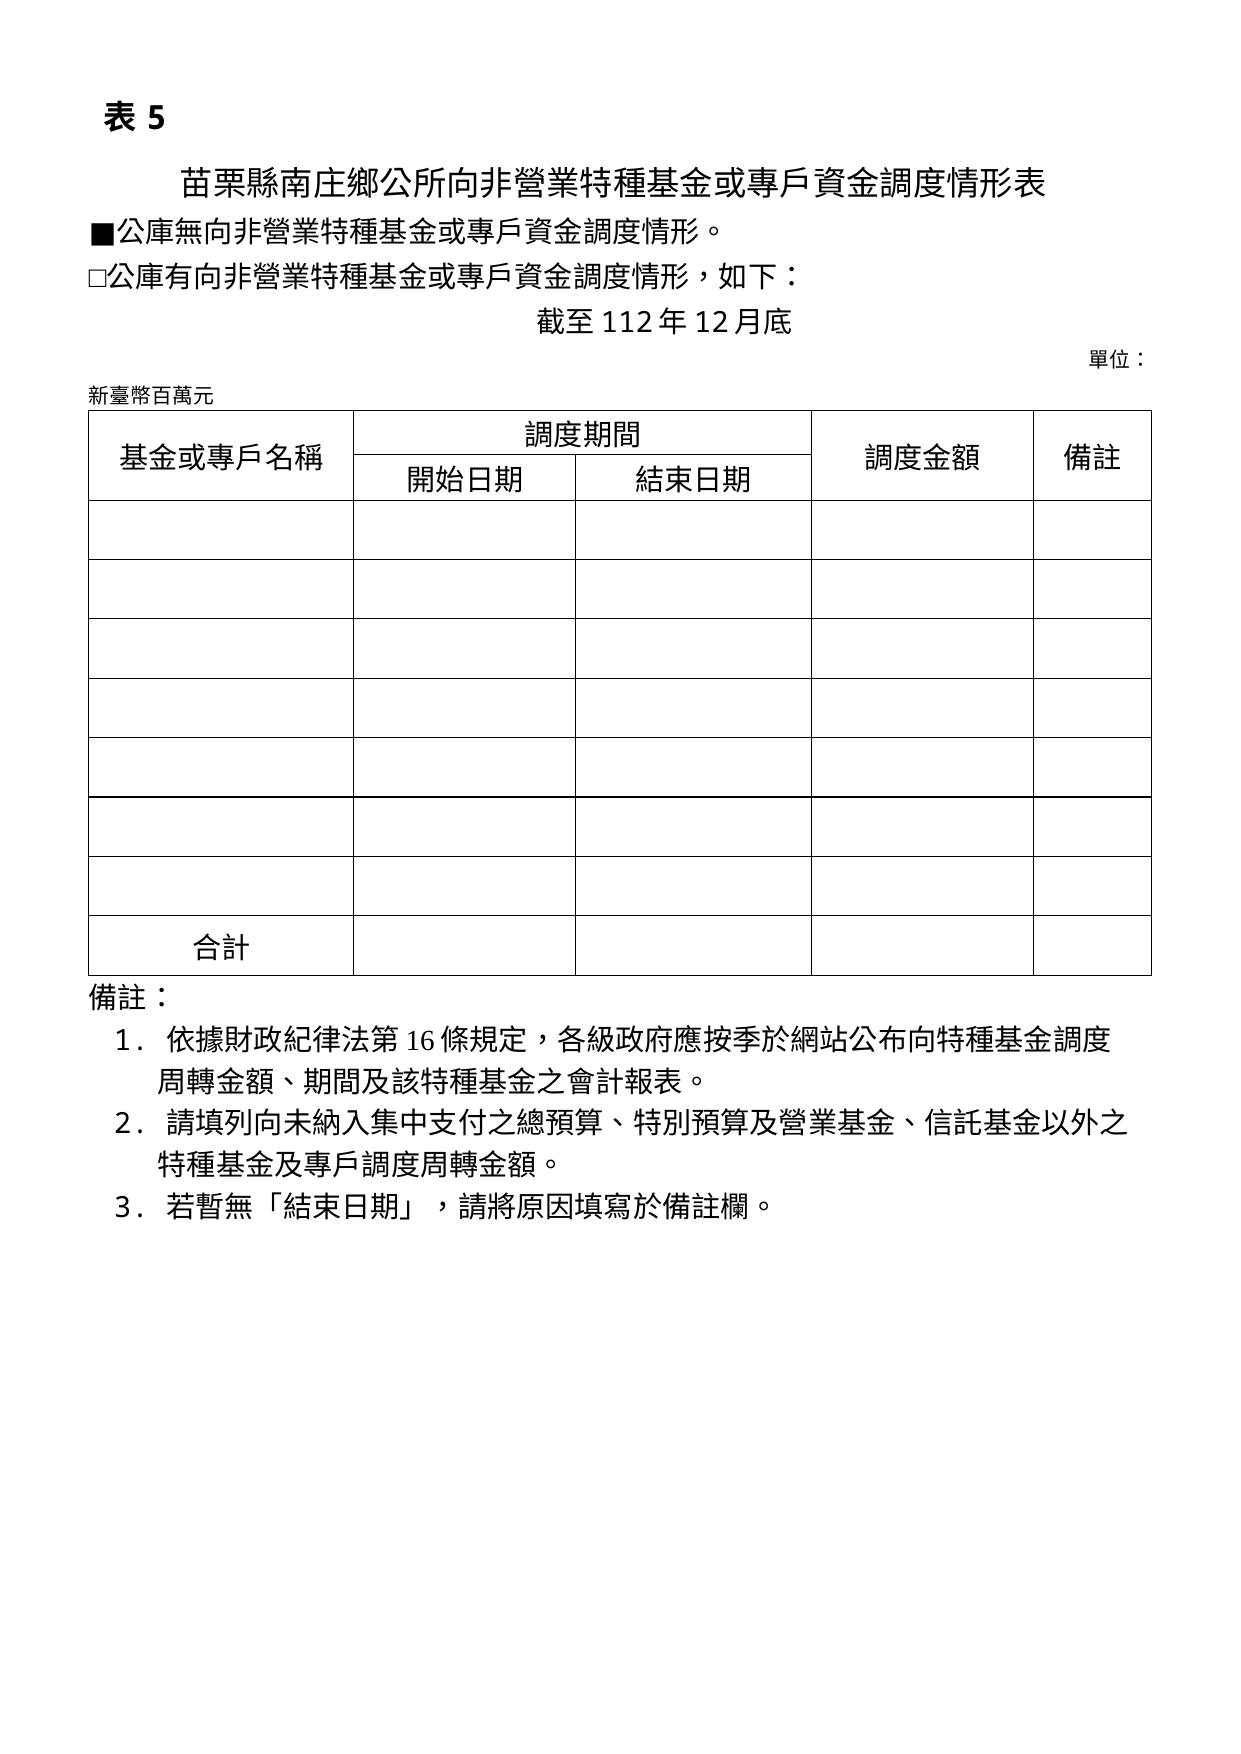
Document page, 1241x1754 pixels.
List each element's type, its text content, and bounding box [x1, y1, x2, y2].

table_cell [576, 857, 811, 915]
table_cell [1034, 857, 1151, 915]
table_header 基金或專戶名稱 [89, 411, 353, 499]
table_cell [812, 679, 1033, 737]
text 3. 若暫無「結束日期」，請將原因填寫於備註欄。 [114, 1184, 1137, 1226]
table_cell [354, 857, 575, 915]
text 2. 請填列向未納入集中支付之總預算、特別預算及營業基金、信託基金以外之特種基金及專戶調度周轉金額。 [114, 1101, 1137, 1184]
table_cell 結束日期 [576, 455, 811, 499]
table_cell [89, 798, 353, 856]
table_cell [89, 738, 353, 796]
table_cell [1034, 560, 1151, 618]
table_cell [812, 560, 1033, 618]
table_cell [576, 916, 811, 974]
table_cell [812, 501, 1033, 559]
text 1. 依據財政紀律法第16條規定，各級政府應按季於網站公布向特種基金調度周轉金額、期間及該特種基金之會計報表。 [114, 1017, 1137, 1101]
table_cell [354, 679, 575, 737]
table_cell [812, 798, 1033, 856]
table_cell 合計 [89, 916, 353, 974]
table_cell [812, 619, 1033, 678]
table_cell [354, 619, 575, 678]
table_header 調度金額 [812, 411, 1033, 499]
table_cell [89, 857, 353, 915]
table_cell [354, 738, 575, 796]
table_cell [1034, 619, 1151, 678]
table_cell [812, 916, 1033, 974]
table_cell [354, 560, 575, 618]
table_cell [1034, 679, 1151, 737]
table_cell [812, 738, 1033, 796]
table_cell 開始日期 [354, 455, 575, 499]
table_cell [1034, 501, 1151, 559]
table_cell [576, 798, 811, 856]
table_cell [576, 619, 811, 678]
table_header 備註 [1034, 411, 1151, 499]
table_cell [576, 560, 811, 618]
table_cell [354, 501, 575, 559]
text 苗栗縣南庄鄉公所向非營業特種基金或專戶資金調度情形表 [89, 162, 1137, 204]
table_cell [354, 916, 575, 974]
table_cell [89, 619, 353, 678]
table_cell [354, 798, 575, 856]
table_cell [1034, 738, 1151, 796]
table_cell [576, 679, 811, 737]
table_cell [812, 857, 1033, 915]
table_cell [576, 738, 811, 796]
text 備註： [88, 976, 1137, 1017]
text ■公庫無向非營業特種基金或專戶資金調度情形。 [89, 214, 1137, 250]
table_cell [89, 560, 353, 618]
table_cell [1034, 798, 1151, 856]
table_cell [576, 501, 811, 559]
table_header 調度期間 [354, 411, 811, 454]
table_cell [89, 679, 353, 737]
text 截至112年12月底 [89, 304, 1137, 339]
text 單位：新臺幣百萬元 [89, 339, 1137, 410]
table_cell [1034, 916, 1151, 974]
text □公庫有向非營業特種基金或專戶資金調度情形，如下： [89, 259, 1137, 295]
table_cell [89, 501, 353, 559]
